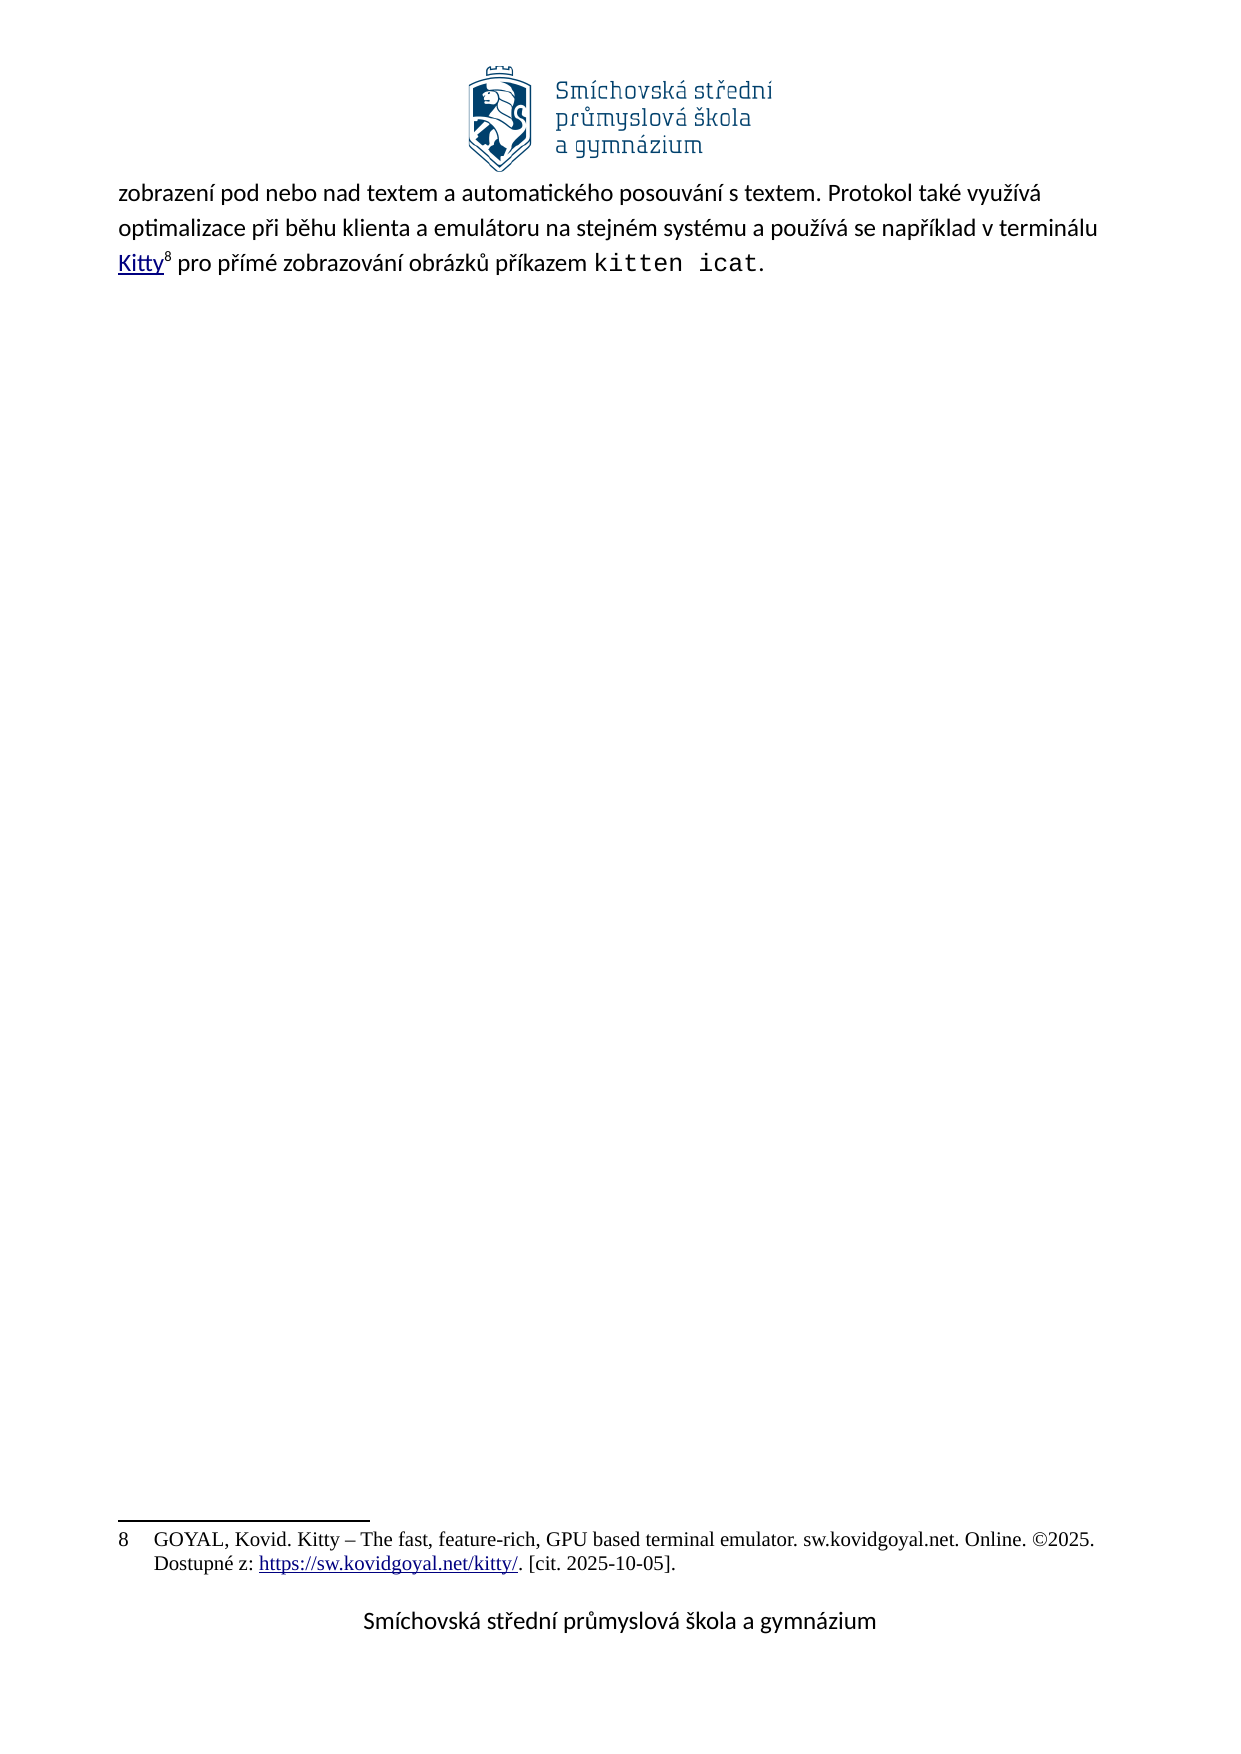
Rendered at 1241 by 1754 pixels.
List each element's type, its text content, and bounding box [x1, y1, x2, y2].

text zobrazení pod nebo nad textem a automatického posouvání s textem. Protokol také využívá optimalizace při běhu klienta a emulátoru na stejném systému a používá se například v terminálu Kitty pro přímé zobrazování obrázků příkazem kitten icat. [118, 177, 1122, 279]
text GOYAL, Kovid. Kitty – The fast, feature-rich, GPU based terminal emulator. sw.kovidgoyal.net. Online. ©2025. Dostupné z: https://sw.kovidgoyal.net/kitty/. [cit. 2025-10-05]. [118, 1527, 1122, 1575]
picture [468, 66, 772, 172]
